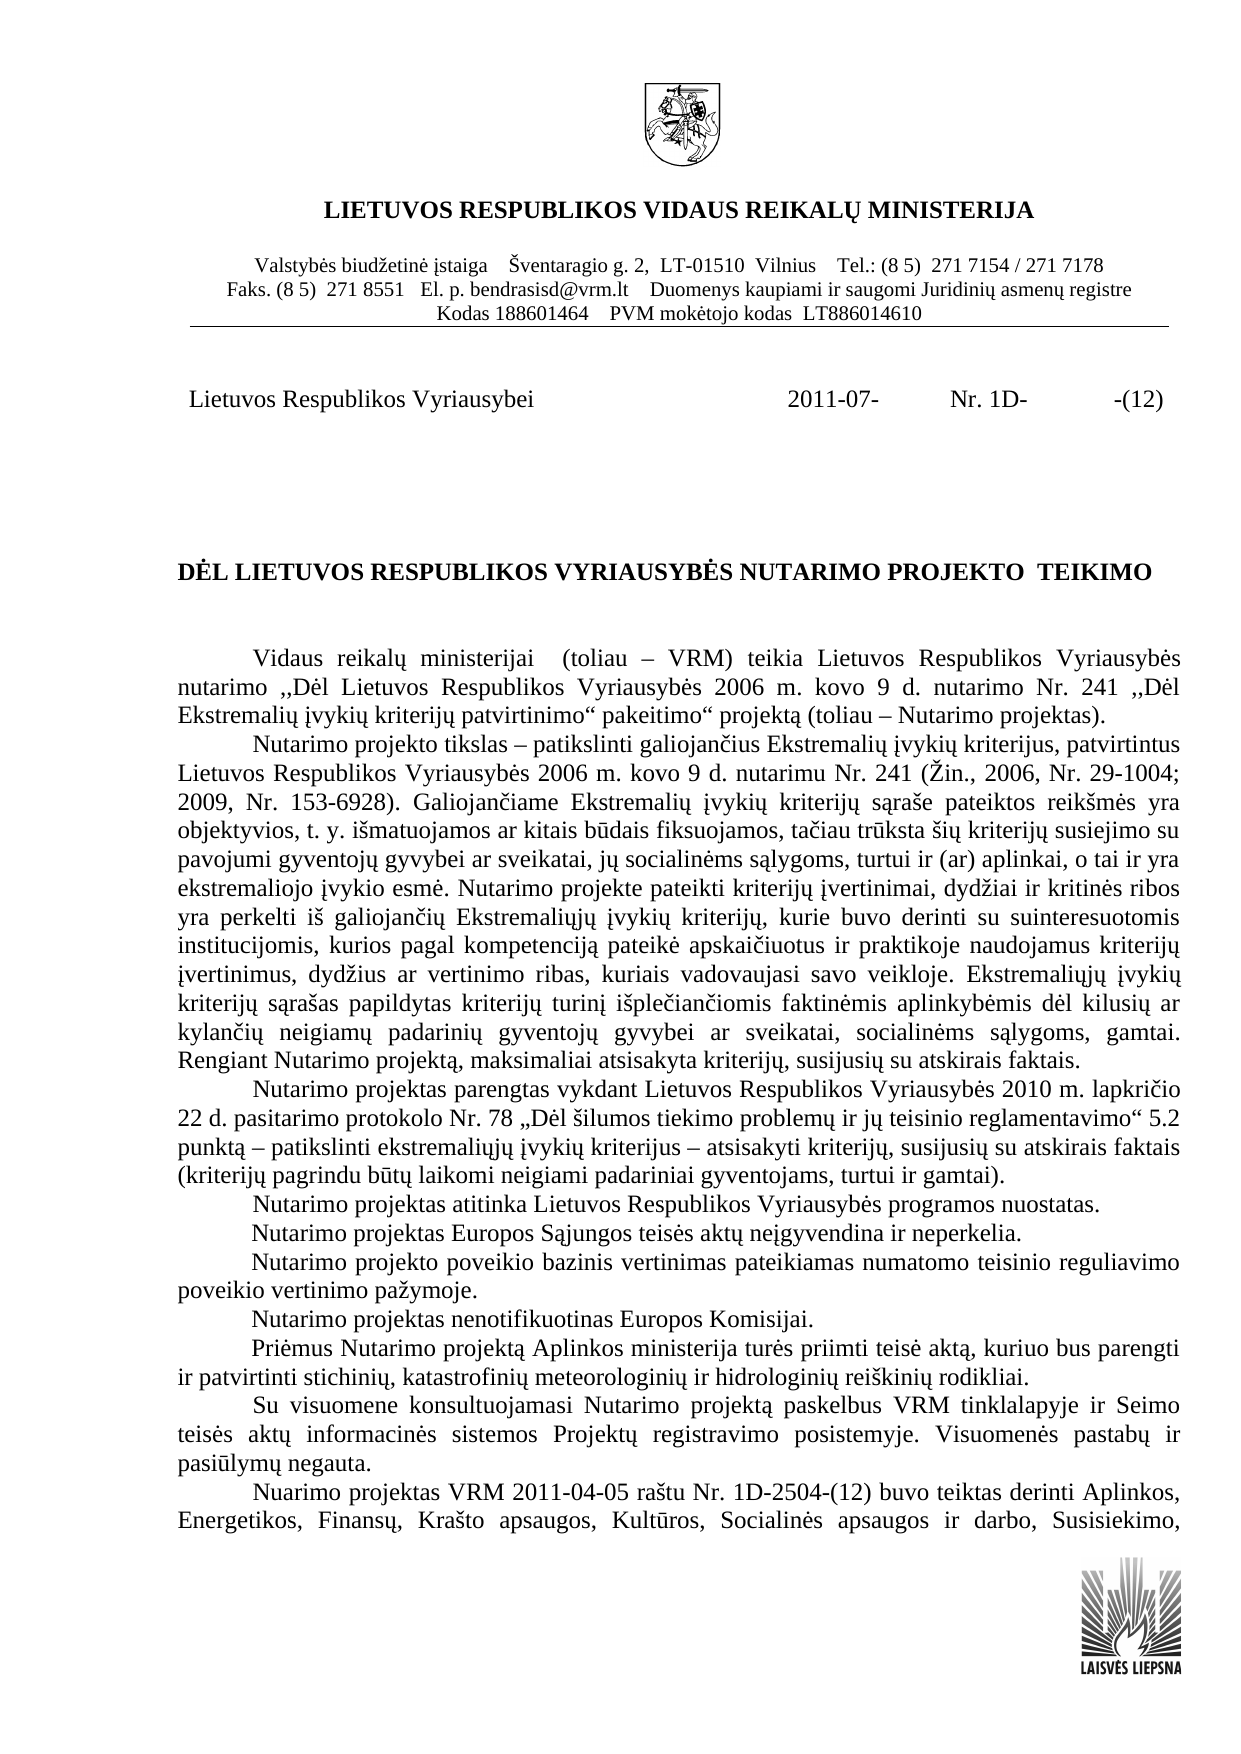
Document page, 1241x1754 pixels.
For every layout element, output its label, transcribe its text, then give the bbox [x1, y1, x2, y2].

text Nuarimo projektas VRM 2011-04-05 raštu Nr. 1D-2504-(12) buvo teiktas derinti Aplinkos, Energetikos, Finansų, Krašto apsaugos, Kultūros, Socialinės apsaugos ir darbo, Susisiekimo, [177, 1477, 1181, 1534]
table_header Valstybės biudžetinė įstaiga Šventaragio g. 2, LT-01510 Vilnius Tel.: (8 5) 271 7154 / 271 7178 Faks. (8 5) 271 8551 El. p. bendrasisd@vrm.lt Duomenys kaupiami ir saugomi Juridinių asmenų registre Kodas 188601464 PVM mokėtojo kodas LT886014610 [190, 253, 1169, 326]
table_header 2011-07- [776, 384, 938, 471]
text Priėmus Nutarimo projektą Aplinkos ministerija turės priimti teisė aktą, kuriuo bus parengti ir patvirtinti stichinių, katastrofinių meteorologinių ir hidrologinių reiškinių rodikliai. [177, 1333, 1181, 1391]
text LIETUVOS RESPUBLIKOS VIDAUS REIKALŲ MINISTERIJA [177, 196, 1181, 224]
table_header [714, 384, 776, 471]
table_header Nr. 1D- [939, 384, 1101, 471]
table_header Lietuvos Respublikos Vyriausybei [177, 384, 661, 471]
text Vidaus reikalų ministerijai (toliau – VRM) teikia Lietuvos Respublikos Vyriausybės nutarimo ,,Dėl Lietuvos Respublikos Vyriausybės 2006 m. kovo 9 d. nutarimo Nr. 241 ,,Dėl Ekstremalių įvykių kriterijų patvirtinimo“ pakeitimo“ projektą (toliau – Nutarimo projektas). [177, 643, 1181, 729]
table_header [661, 384, 713, 471]
text Nutarimo projektas atitinka Lietuvos Respublikos Vyriausybės programos nuostatas. [177, 1189, 1181, 1218]
text Su visuomene konsultuojamasi Nutarimo projektą paskelbus VRM tinklalapyje ir Seimo teisės aktų informacinės sistemos Projektų registravimo posistemyje. Visuomenės pastabų ir pasiūlymų negauta. [177, 1391, 1181, 1477]
text DĖL LIETUVOS RESPUBLIKOS VYRIAUSYBĖS NUTARIMO PROJEKTO TEIKIMO [177, 557, 1181, 586]
table_header -(12) [1101, 384, 1182, 471]
text Nutarimo projektas Europos Sąjungos teisės aktų neįgyvendina ir neperkelia. [177, 1218, 1181, 1247]
text Nutarimo projekto poveikio bazinis vertinimas pateikiamas numatomo teisinio reguliavimo poveikio vertinimo pažymoje. [177, 1247, 1181, 1304]
text Nutarimo projektas parengtas vykdant Lietuvos Respublikos Vyriausybės 2010 m. lapkričio 22 d. pasitarimo protokolo Nr. 78 „Dėl šilumos tiekimo problemų ir jų teisinio reglamentavimo“ 5.2 punktą – patikslinti ekstremaliųjų įvykių kriterijus – atsisakyti kriterijų, susijusių su atskirais faktais (kriterijų pagrindu būtų laikomi neigiami padariniai gyventojams, turtui ir gamtai). [177, 1074, 1181, 1189]
text Nutarimo projekto tikslas – patikslinti galiojančius Ekstremalių įvykių kriterijus, patvirtintus Lietuvos Respublikos Vyriausybės 2006 m. kovo 9 d. nutarimu Nr. 241 (Žin., 2006, Nr. 29-1004; 2009, Nr. 153-6928). Galiojančiame Ekstremalių įvykių kriterijų sąraše pateiktos reikšmės yra objektyvios, t. y. išmatuojamos ar kitais būdais fiksuojamos, tačiau trūksta šių kriterijų susiejimo su pavojumi gyventojų gyvybei ar sveikatai, jų socialinėms sąlygoms, turtui ir (ar) aplinkai, o tai ir yra ekstremaliojo įvykio esmė. Nutarimo projekte pateikti kriterijų įvertinimai, dydžiai ir kritinės ribos yra perkelti iš galiojančių Ekstremaliųjų įvykių kriterijų, kurie buvo derinti su suinteresuotomis institucijomis, kurios pagal kompetenciją pateikė apskaičiuotus ir praktikoje naudojamus kriterijų įvertinimus, dydžius ar vertinimo ribas, kuriais vadovaujasi savo veikloje. Ekstremaliųjų įvykių kriterijų sąrašas papildytas kriterijų turinį išplečiančiomis faktinėmis aplinkybėmis dėl kilusių ar kylančių neigiamų padarinių gyventojų gyvybei ar sveikatai, socialinėms sąlygoms, gamtai. Rengiant Nutarimo projektą, maksimaliai atsisakyta kriterijų, susijusių su atskirais faktais. [177, 729, 1181, 1074]
text Nutarimo projektas nenotifikuotinas Europos Komisijai. [177, 1304, 1181, 1333]
